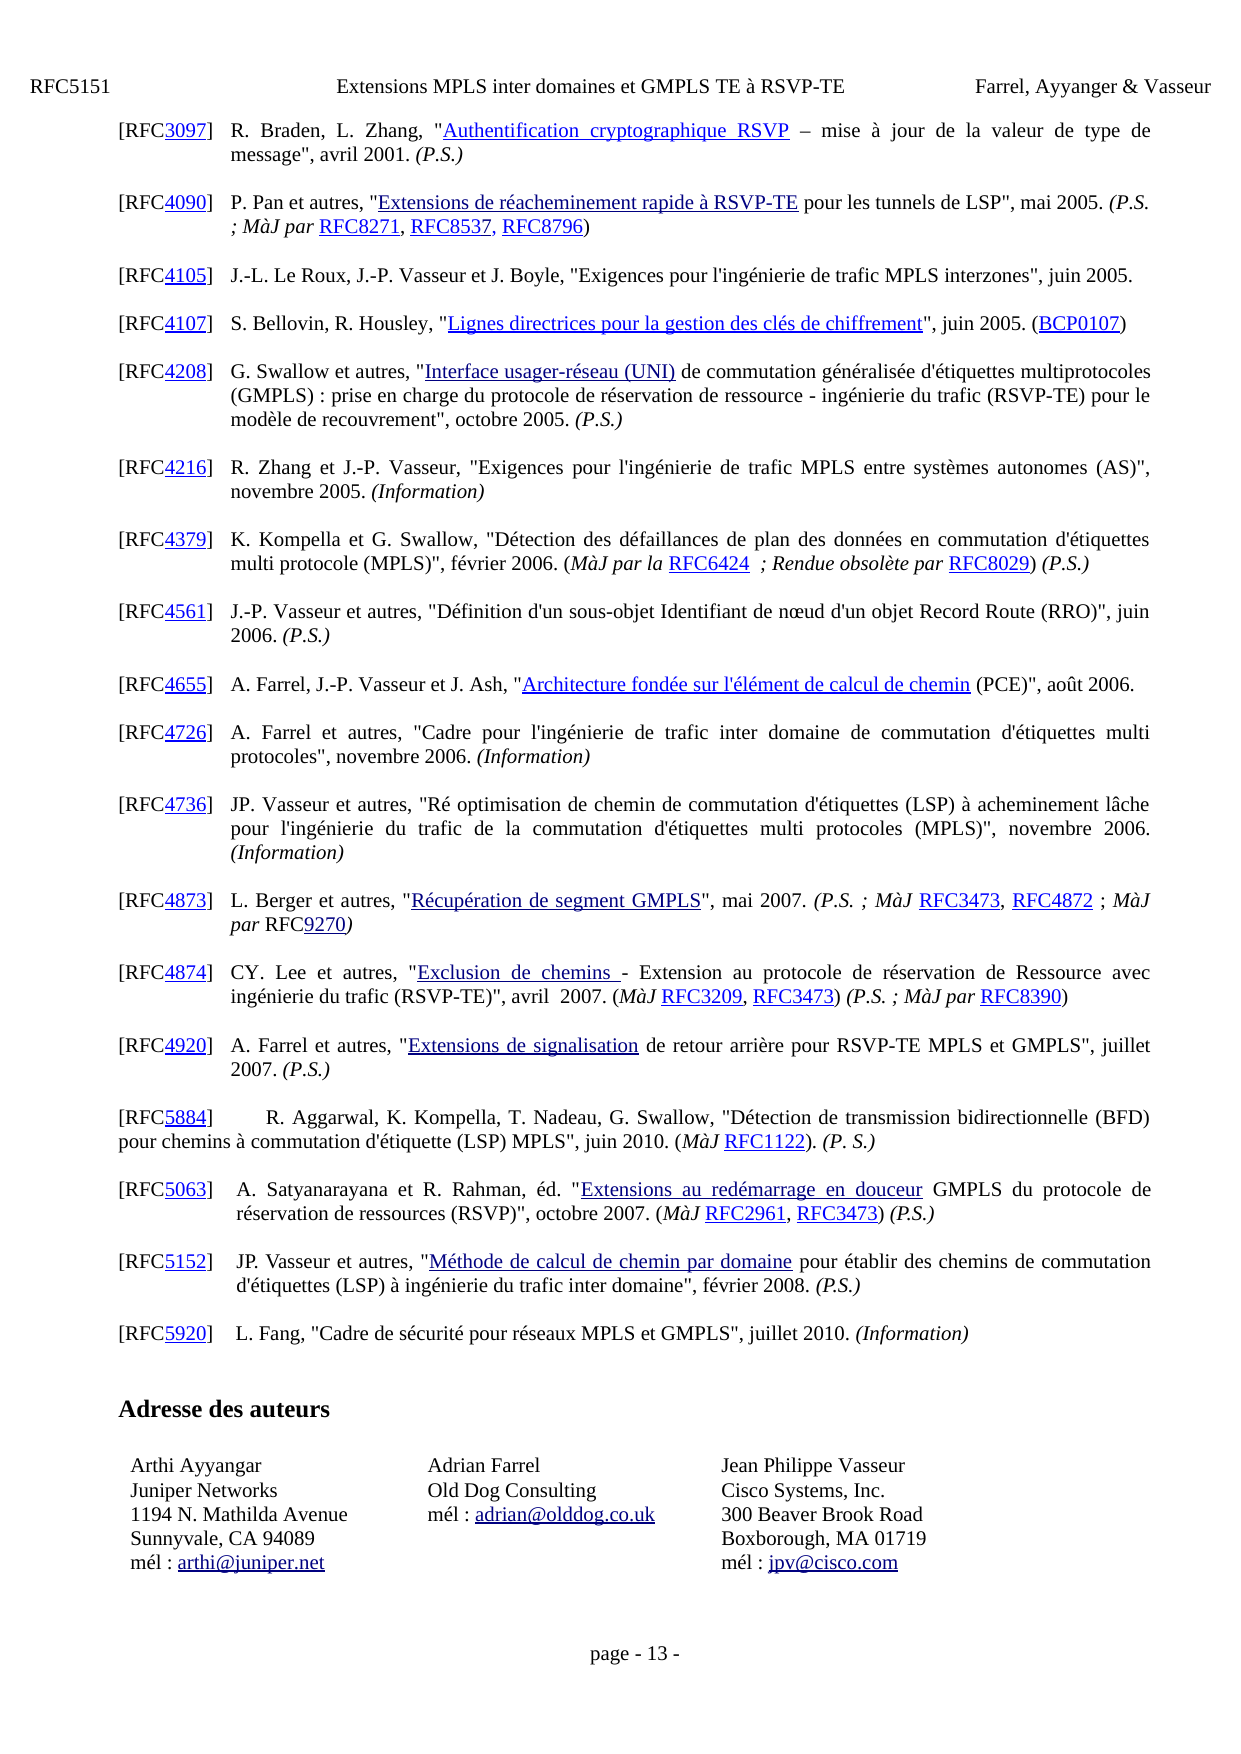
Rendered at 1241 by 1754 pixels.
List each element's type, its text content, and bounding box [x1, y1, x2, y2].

text [RFC4726] A. Farrel et autres, "Cadre pour l'ingénierie de trafic inter domaine de commutation d'étiquettes multi protocoles", novembre 2006. (Information) [118, 720, 1152, 768]
table_header Jean Philippe Vasseur [711, 1454, 1004, 1477]
text [RFC5884] R. Aggarwal, K. Kompella, T. Nadeau, G. Swallow, "Détection de transmission bidirectionnelle (BFD) pour chemins à commutation d'étiquette (LSP) MPLS", juin 2010. (MàJ RFC1122). (P. S.) [118, 1105, 1152, 1153]
text [RFC4379] K. Kompella et G. Swallow, "Détection des défaillances de plan des données en commutation d'étiquettes multi protocole (MPLS)", février 2006. (MàJ par la RFC6424 ; Rendue obsolète par RFC8029) (P.S.) [118, 527, 1152, 575]
text [RFC4561] J.-P. Vasseur et autres, "Définition d'un sous-objet Identifiant de nœud d'un objet Record Route (RRO)", juin 2006. (P.S.) [118, 599, 1152, 647]
table_cell Old Dog Consulting [417, 1478, 711, 1502]
text [RFC4107] S. Bellovin, R. Housley, "Lignes directrices pour la gestion des clés de chiffrement", juin 2005. (BCP0107) [118, 311, 1152, 335]
table_header Arthi Ayyangar [119, 1454, 417, 1477]
table_cell 300 Beaver Brook Road [711, 1502, 1004, 1526]
text [RFC4655] A. Farrel, J.-P. Vasseur et J. Ash, "Architecture fondée sur l'élément de calcul de chemin (PCE)", août 2006. [118, 672, 1152, 696]
table_cell [417, 1550, 711, 1574]
table_cell Cisco Systems, Inc. [711, 1478, 1004, 1502]
text [RFC4216] R. Zhang et J.-P. Vasseur, "Exigences pour l'ingénierie de trafic MPLS entre systèmes autonomes (AS)", novembre 2005. (Information) [118, 455, 1152, 503]
text [RFC4920] A. Farrel et autres, "Extensions de signalisation de retour arrière pour RSVP-TE MPLS et GMPLS", juillet 2007. (P.S.) [118, 1032, 1152, 1081]
table_cell mél : adrian@olddog.co.uk [417, 1502, 711, 1526]
table_header Adrian Farrel [417, 1454, 711, 1477]
text [RFC4873] L. Berger et autres, "Récupération de segment GMPLS", mai 2007. (P.S. ; MàJ RFC3473, RFC4872 ; MàJ par RFC9270) [118, 888, 1152, 936]
text [RFC3097] R. Braden, L. Zhang, "Authentification cryptographique RSVP – mise à jour de la valeur de type de message", avril 2001. (P.S.) [118, 118, 1152, 166]
subtitle Adresse des auteurs [118, 1394, 1152, 1423]
table_cell mél : jpv@cisco.com [711, 1550, 1004, 1574]
text [RFC4105] J.-L. Le Roux, J.-P. Vasseur et J. Boyle, "Exigences pour l'ingénierie de trafic MPLS interzones", juin 2005. [118, 262, 1152, 287]
text [RFC4208] G. Swallow et autres, "Interface usager-réseau (UNI) de commutation généralisée d'étiquettes multiprotocoles (GMPLS) : prise en charge du protocole de réservation de ressource - ingénierie du trafic (RSVP-TE) pour le modèle de recouvrement", octobre 2005. (P.S.) [118, 359, 1152, 431]
table_cell Sunnyvale, CA 94089 [119, 1526, 417, 1550]
text [RFC5920] L. Fang, "Cadre de sécurité pour réseaux MPLS et GMPLS", juillet 2010. (Information) [118, 1321, 1152, 1345]
text [RFC5152] JP. Vasseur et autres, "Méthode de calcul de chemin par domaine pour établir des chemins de commutation d'étiquettes (LSP) à ingénierie du trafic inter domaine", février 2008. (P.S.) [118, 1249, 1152, 1297]
table_cell 1194 N. Mathilda Avenue [119, 1502, 417, 1526]
text [RFC5063] A. Satyanarayana et R. Rahman, éd. "Extensions au redémarrage en douceur GMPLS du protocole de réservation de ressources (RSVP)", octobre 2007. (MàJ RFC2961, RFC3473) (P.S.) [118, 1177, 1152, 1225]
table_cell Boxborough, MA 01719 [711, 1526, 1004, 1550]
table_cell [417, 1526, 711, 1550]
text [RFC4090] P. Pan et autres, "Extensions de réacheminement rapide à RSVP-TE pour les tunnels de LSP", mai 2005. (P.S. ; MàJ par RFC8271, RFC8537, RFC8796) [118, 190, 1152, 238]
text [RFC4736] JP. Vasseur et autres, "Ré optimisation de chemin de commutation d'étiquettes (LSP) à acheminement lâche pour l'ingénierie du trafic de la commutation d'étiquettes multi protocoles (MPLS)", novembre 2006. (Information) [118, 792, 1152, 864]
text [RFC4874] CY. Lee et autres, "Exclusion de chemins - Extension au protocole de réservation de Ressource avec ingénierie du trafic (RSVP-TE)", avril 2007. (MàJ RFC3209, RFC3473) (P.S. ; MàJ par RFC8390) [118, 960, 1152, 1008]
table_cell Juniper Networks [119, 1478, 417, 1502]
table_cell mél : arthi@juniper.net [119, 1550, 417, 1574]
